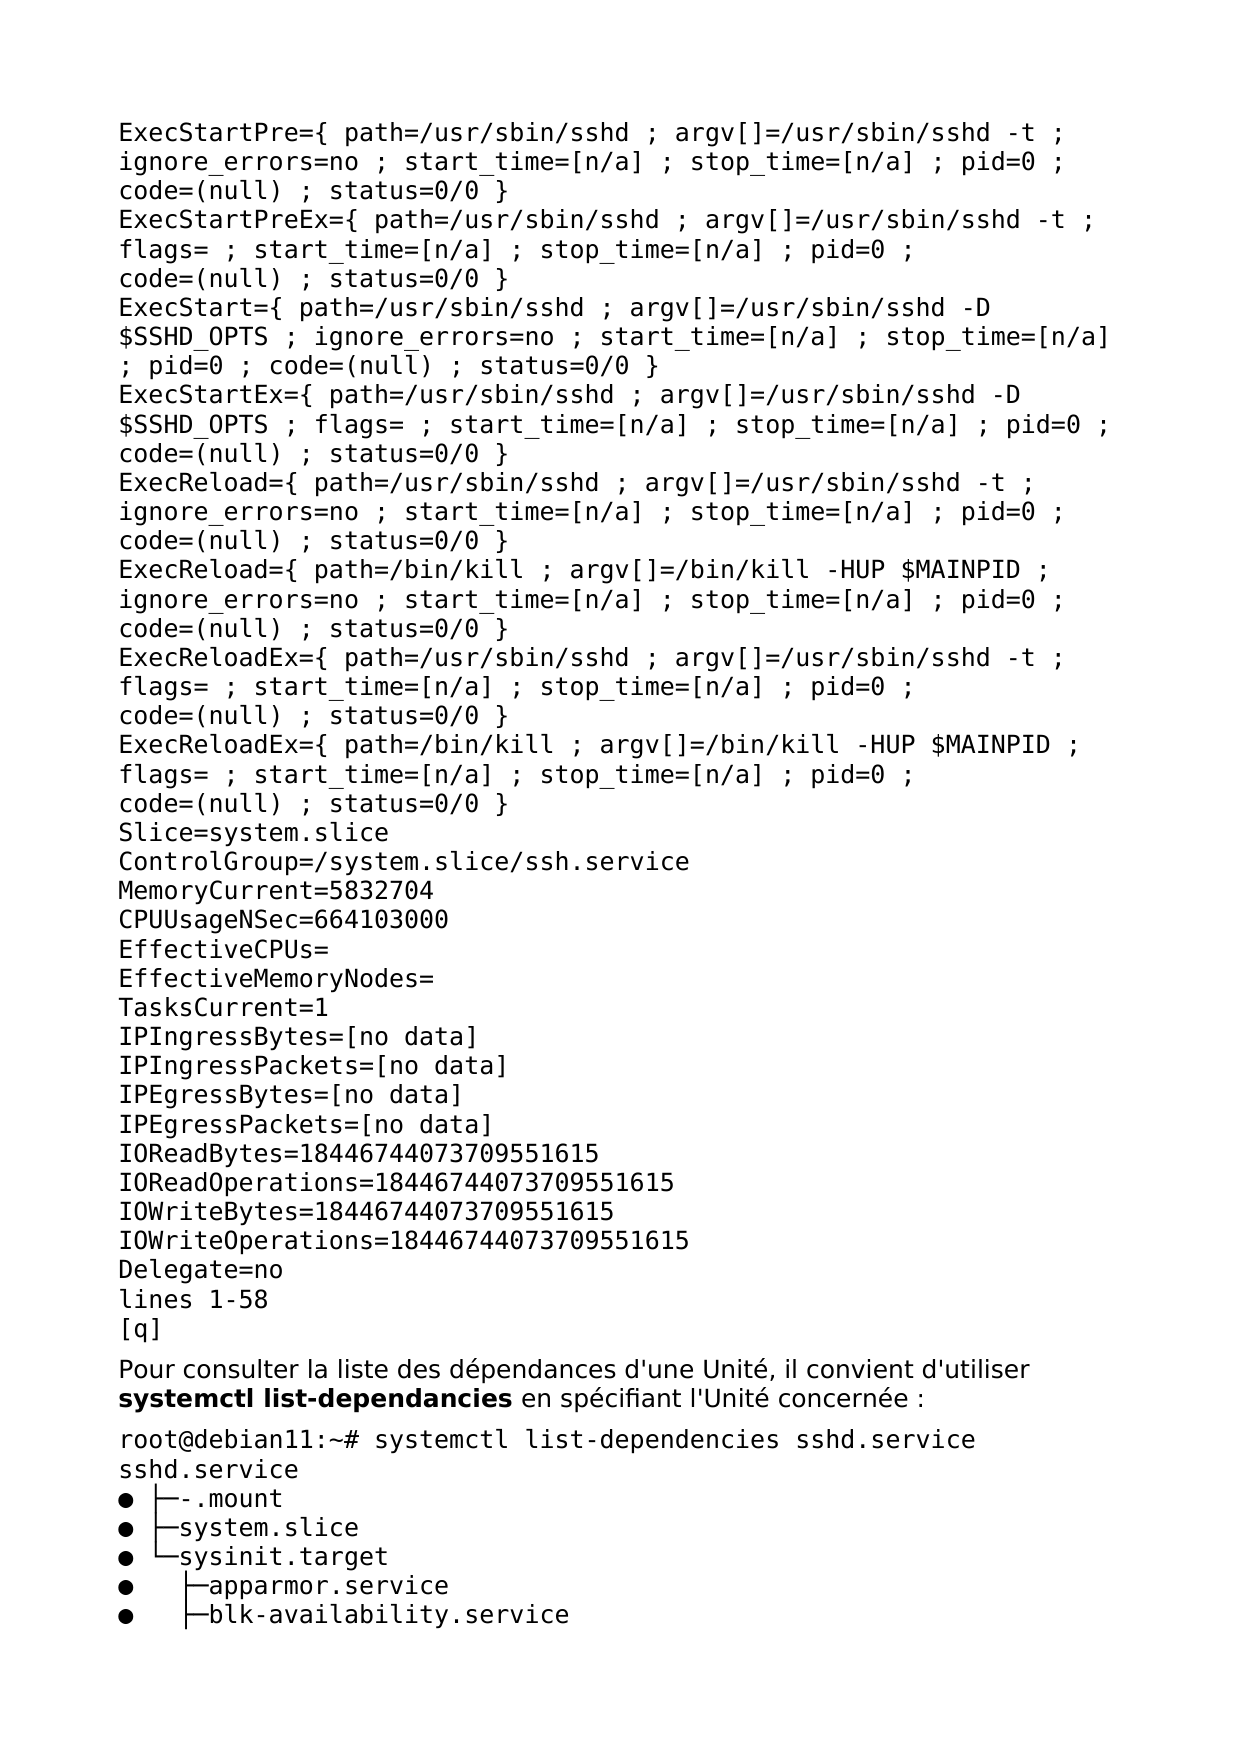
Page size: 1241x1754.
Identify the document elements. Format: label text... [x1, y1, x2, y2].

text Pour consulter la liste des dépendances d'une Unité, il convient d'utiliser systemctl list-dependancies en spécifiant l'Unité concernée : [118, 1355, 1122, 1413]
text ExecStartPre={ path=/usr/sbin/sshd ; argv[]=/usr/sbin/sshd -t ; ignore_errors=no ; start_time=[n/a] ; stop_time=[n/a] ; pid=0 ; code=(null) ; status=0/0 } ExecStartPreEx={ path=/usr/sbin/sshd ; argv[]=/usr/sbin/sshd -t ; flags= ; start_time=[n/a] ; stop_time=[n/a] ; pid=0 ; code=(null) ; status=0/0 } ExecStart={ path=/usr/sbin/sshd ; argv[]=/usr/sbin/sshd -D $SSHD_OPTS ; ignore_errors=no ; start_time=[n/a] ; stop_time=[n/a] ; pid=0 ; code=(null) ; status=0/0 } ExecStartEx={ path=/usr/sbin/sshd ; argv[]=/usr/sbin/sshd -D $SSHD_OPTS ; flags= ; start_time=[n/a] ; stop_time=[n/a] ; pid=0 ; code=(null) ; status=0/0 } ExecReload={ path=/usr/sbin/sshd ; argv[]=/usr/sbin/sshd -t ; ignore_errors=no ; start_time=[n/a] ; stop_time=[n/a] ; pid=0 ; code=(null) ; status=0/0 } ExecReload={ path=/bin/kill ; argv[]=/bin/kill -HUP $MAINPID ; ignore_errors=no ; start_time=[n/a] ; stop_time=[n/a] ; pid=0 ; code=(null) ; status=0/0 } ExecReloadEx={ path=/usr/sbin/sshd ; argv[]=/usr/sbin/sshd -t ; flags= ; start_time=[n/a] ; stop_time=[n/a] ; pid=0 ; code=(null) ; status=0/0 } ExecReloadEx={ path=/bin/kill ; argv[]=/bin/kill -HUP $MAINPID ; flags= ; start_time=[n/a] ; stop_time=[n/a] ; pid=0 ; code=(null) ; status=0/0 } Slice=system.slice ControlGroup=/system.slice/ssh.service MemoryCurrent=5832704 CPUUsageNSec=664103000 EffectiveCPUs= EffectiveMemoryNodes= TasksCurrent=1 IPIngressBytes=[no data] IPIngressPackets=[no data] IPEgressBytes=[no data] IPEgressPackets=[no data] IOReadBytes=18446744073709551615 IOReadOperations=18446744073709551615 IOWriteBytes=18446744073709551615 IOWriteOperations=18446744073709551615 Delegate=no lines 1-58 [q] [118, 118, 1122, 1343]
text root@debian11:~# systemctl list-dependencies sshd.service sshd.service ● ├─-.mount ● ├─system.slice ● └─sysinit.target ● ├─apparmor.service ● ├─blk-availability.service [118, 1426, 1122, 1630]
